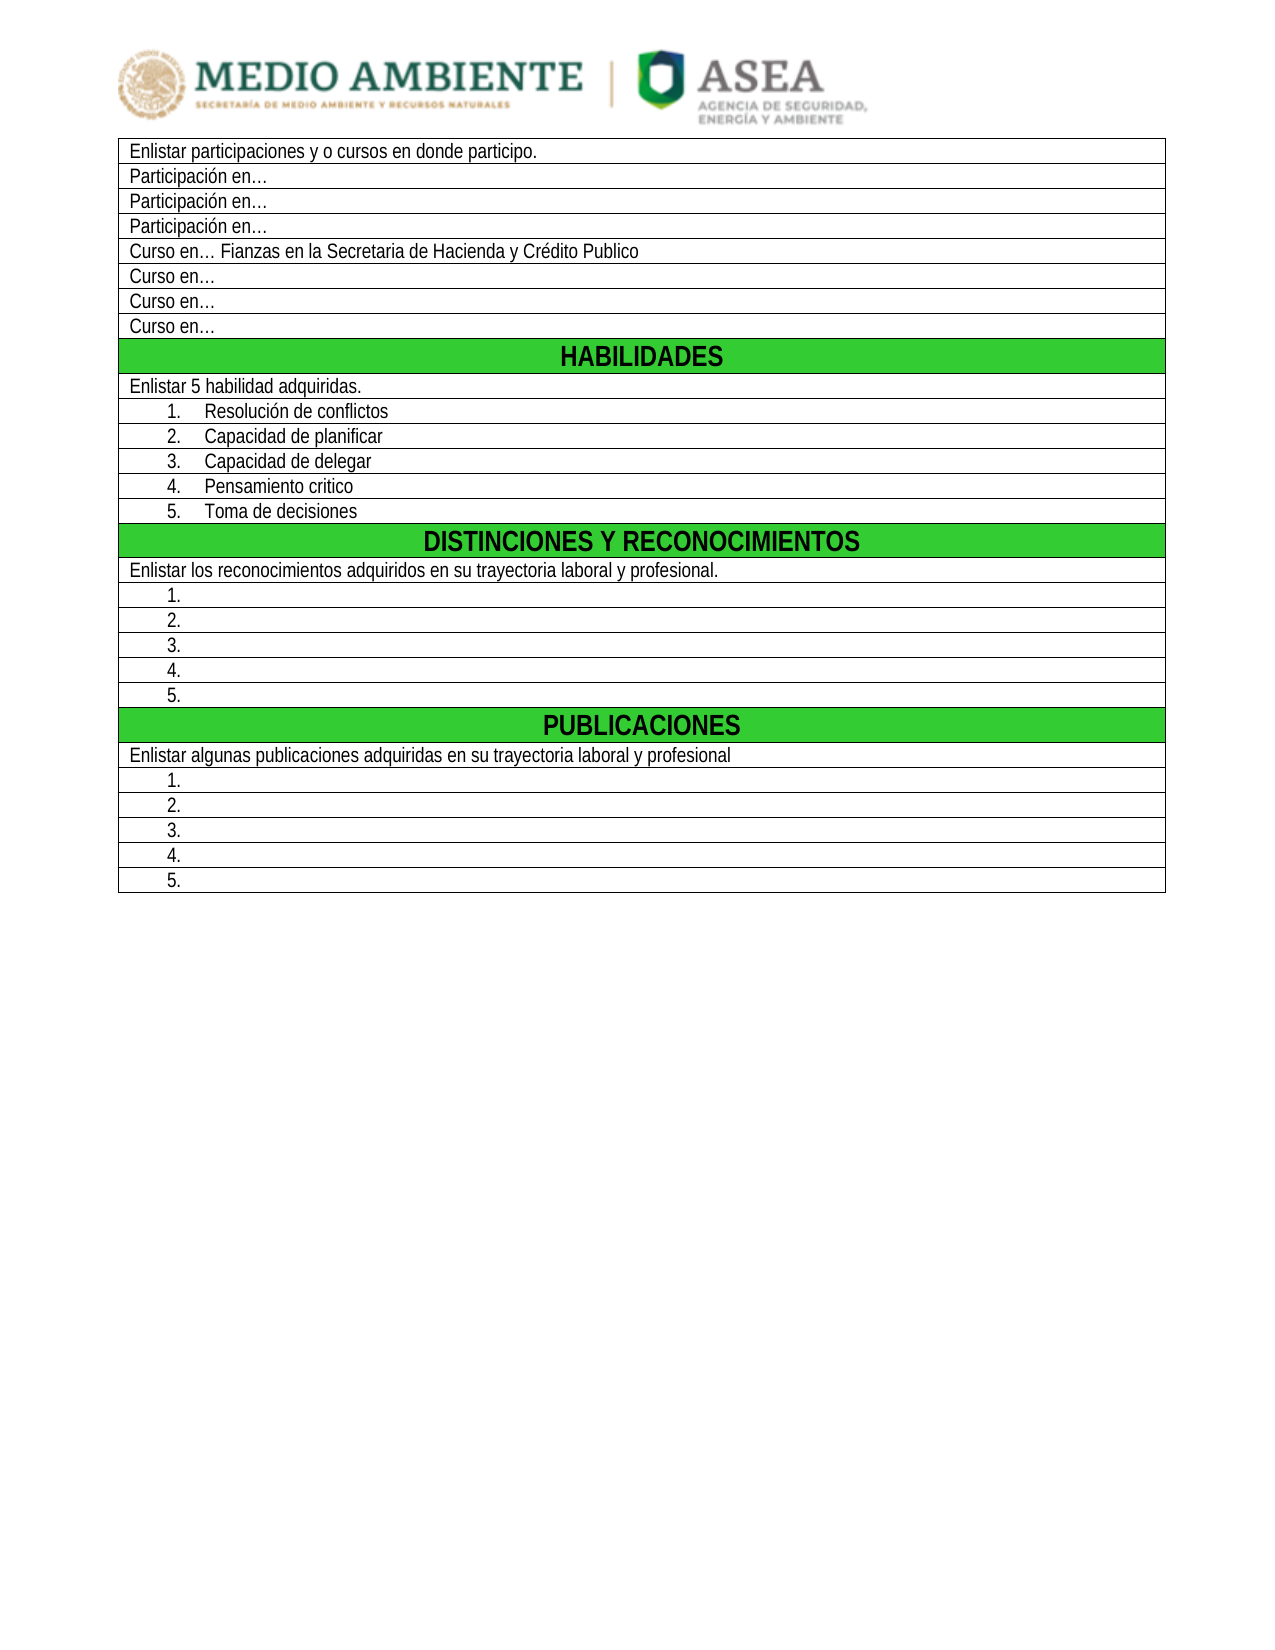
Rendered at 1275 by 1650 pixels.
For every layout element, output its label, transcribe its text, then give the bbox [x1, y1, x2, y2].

table_cell Participación en… [119, 164, 1165, 188]
table_cell Enlistar algunas publicaciones adquiridas en su trayectoria laboral y profesional [119, 743, 1165, 767]
table_cell DISTINCIONES Y RECONOCIMIENTOS [119, 524, 1165, 557]
table_cell Toma de decisiones [119, 499, 1165, 523]
table_cell [119, 868, 1165, 892]
table_cell PUBLICACIONES [119, 708, 1165, 742]
table_cell Pensamiento critico [119, 474, 1165, 498]
table_cell [119, 633, 1165, 657]
table_cell HABILIDADES [119, 339, 1165, 373]
table_cell [119, 768, 1165, 792]
table_cell [119, 793, 1165, 817]
table_cell Enlistar 5 habilidad adquiridas. [119, 374, 1165, 398]
table_cell Participación en… [119, 189, 1165, 213]
table_cell [119, 818, 1165, 842]
table_cell Enlistar participaciones y o cursos en donde participo. [119, 139, 1165, 163]
table_cell [119, 658, 1165, 682]
table_cell Curso en… [119, 264, 1165, 288]
table_cell Enlistar los reconocimientos adquiridos en su trayectoria laboral y profesional. [119, 558, 1165, 582]
table_cell [119, 683, 1165, 707]
table_cell Curso en… [119, 314, 1165, 338]
table_cell Curso en… Fianzas en la Secretaria de Hacienda y Crédito Publico [119, 239, 1165, 263]
table_cell [119, 608, 1165, 632]
table_cell Capacidad de planificar [119, 424, 1165, 448]
table_cell Curso en… [119, 289, 1165, 313]
table_cell [119, 583, 1165, 607]
table_cell [119, 843, 1165, 867]
table_cell Capacidad de delegar [119, 449, 1165, 473]
table_cell Resolución de conflictos [119, 399, 1165, 423]
table_cell Participación en… [119, 214, 1165, 238]
